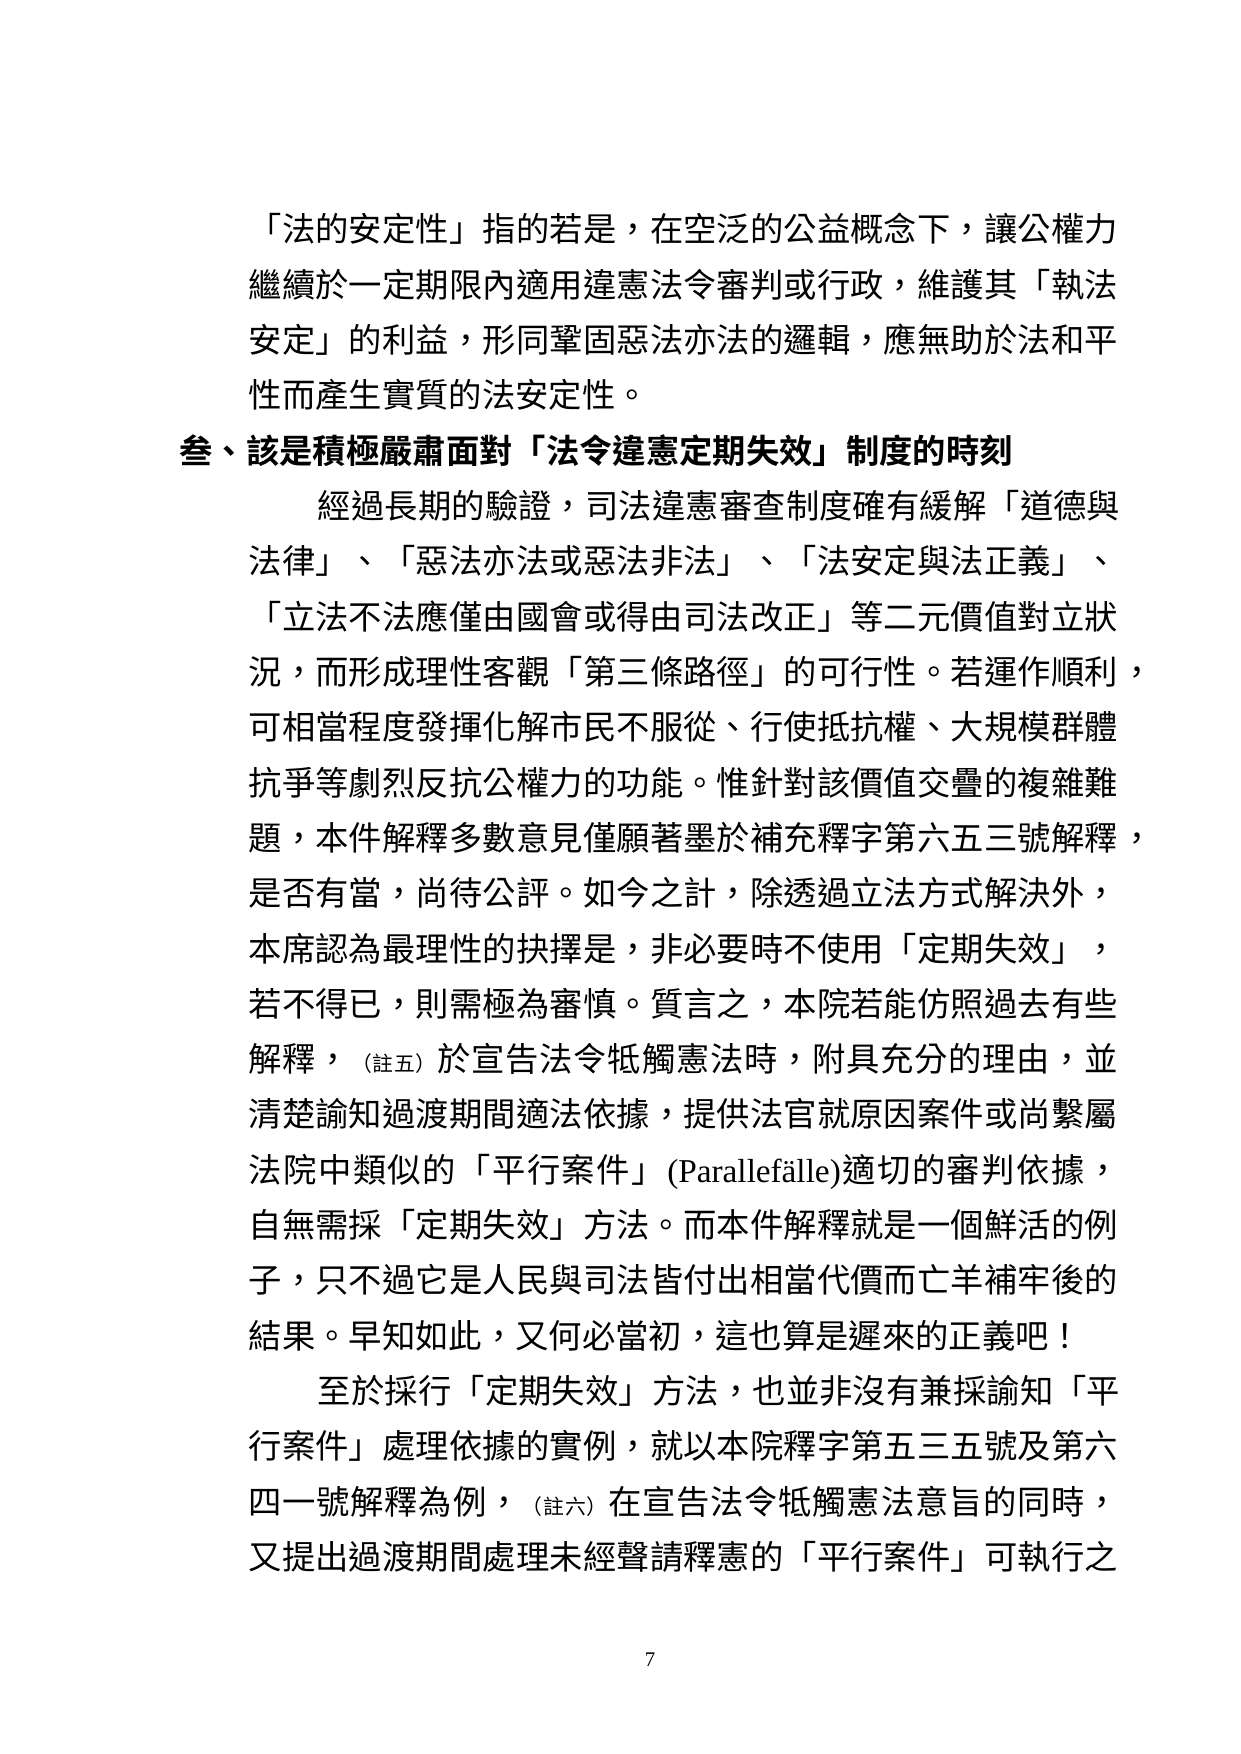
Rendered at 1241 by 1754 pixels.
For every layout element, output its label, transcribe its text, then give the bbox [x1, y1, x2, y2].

text 至於採行「定期失效」方法，也並非沒有兼採諭知「平行案件」處理依據的實例，就以本院釋字第五三五號及第六四一號解釋為例，（註六）在宣告法令牴觸憲法意旨的同時，又提出過渡期間處理未經聲請釋憲的「平行案件」可執行之依據與方法，舉輕以明重，該等有利的情形更應澤及已聲請釋憲成功的「原因案件」。該類解釋模式的更深一層意涵是，違憲的法令實質上已無再適用的空間，並可彰顯該兩號解釋所定的期限（日），只是給立法者預留周延修法的時間而已，應具有突破日漸僵化的「定期失效」窠臼的里程碑意義，亦引起相當關注，惜未獲釋憲實務的青睞。退一步言，大法官所為之解釋，本可依司法院大法官審理案件法第十七條第二項規定：「得諭知有關機關執行，並得確定執行之種類及方法。」若在無正當理由下仍堅採「定期失效」，既不附理由且不為必要的諭知，自會遭到假尊重立法形成自由之名，行規避踐行附理由義務之實的質疑，於司法怠於行使職權的情況下，要說服「平行案件」當事人接受依違憲的法令而審判，難度已經不小，何況要讓已歷經原因案件的訴訟、聲請釋憲，以及提起再審之訴長期磨難的聲請人，比照辦理，猶如一條牛被剝好幾層皮，對其切膚之痛，應不難感同身受才是。 [248, 1359, 1120, 1581]
text 從以上司法實務的發展趨勢，或已予人偏重抽象公益下的「法安定性」，輕忽個案取向的「實質正義」的深刻印象。然究其實，該兩項理念皆共同以維護法秩序穩定的「法和平」(Rechtsfrieden)價值為目的，並非完全對立。換言之，追求法安定性，非必就須以犧牲個案或實質正義為代價。況「法的安定性」指的若是，在空泛的公益概念下，讓公權力繼續於一定期限內適用違憲法令審判或行政，維護其「執法安定」的利益，形同鞏固惡法亦法的邏輯，應無助於法和平性而產生實質的法安定性。 [248, 198, 1120, 419]
text 叁、該是積極嚴肅面對「法令違憲定期失效」制度的時刻 [179, 419, 1120, 474]
text 經過長期的驗證，司法違憲審查制度確有緩解「道德與法律」、「惡法亦法或惡法非法」、「法安定與法正義」、「立法不法應僅由國會或得由司法改正」等二元價值對立狀況，而形成理性客觀「第三條路徑」的可行性。若運作順利，可相當程度發揮化解市民不服從、行使抵抗權、大規模群體抗爭等劇烈反抗公權力的功能。惟針對該價值交疊的複雜難題，本件解釋多數意見僅願著墨於補充釋字第六五三號解釋，是否有當，尚待公評。如今之計，除透過立法方式解決外，本席認為最理性的抉擇是，非必要時不使用「定期失效」，若不得已，則需極為審慎。質言之，本院若能仿照過去有些解釋，（註五）於宣告法令牴觸憲法時，附具充分的理由，並清楚諭知過渡期間適法依據，提供法官就原因案件或尚繫屬法院中類似的「平行案件」(Parallefälle)適切的審判依據，自無需採「定期失效」方法。而本件解釋就是一個鮮活的例子，只不過它是人民與司法皆付出相當代價而亡羊補牢後的結果。早知如此，又何必當初，這也算是遲來的正義吧！ [248, 474, 1120, 1359]
